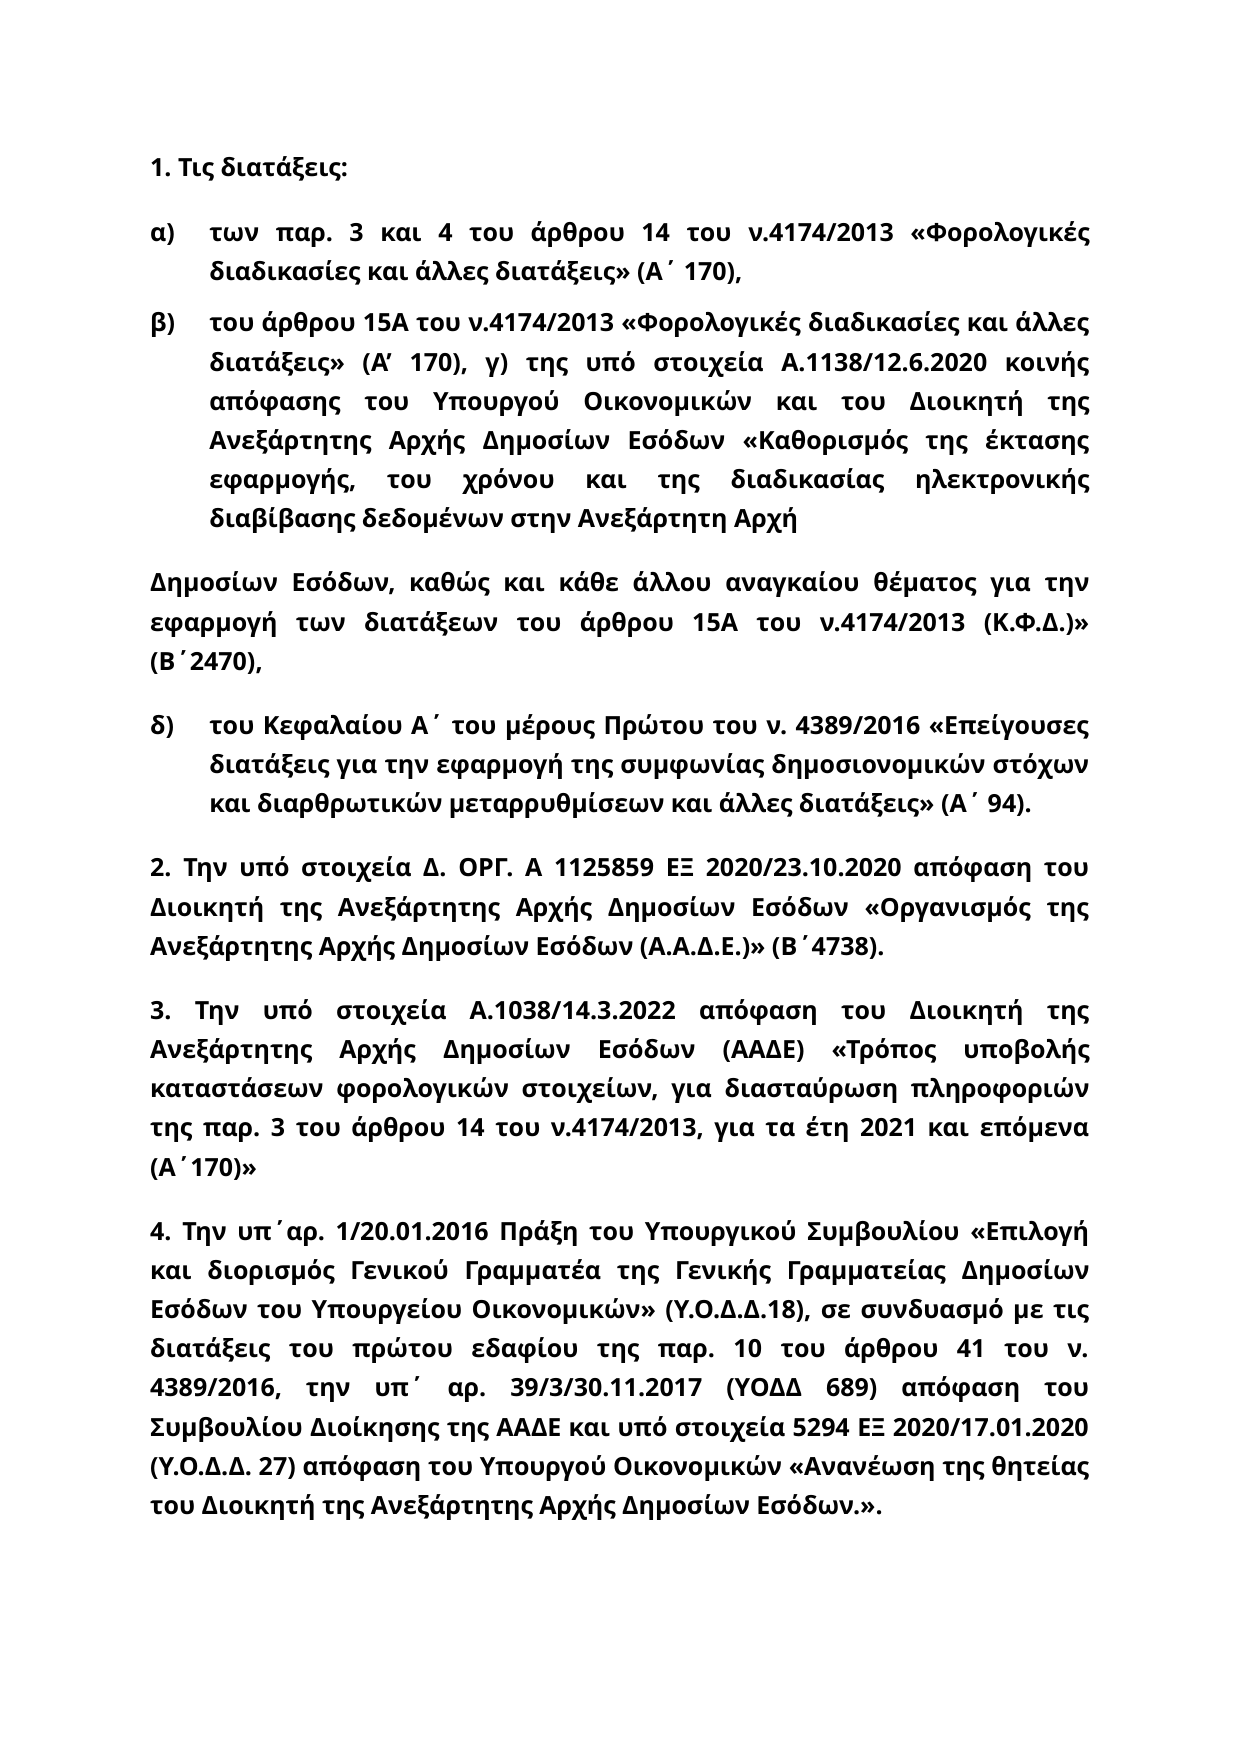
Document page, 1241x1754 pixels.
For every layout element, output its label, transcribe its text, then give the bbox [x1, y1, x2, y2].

list β) του άρθρου 15Α του ν.4174/2013 «Φορολογικές διαδικασίες και άλλες διατάξεις» (Α’ 170), γ) της υπό στοιχεία Α.1138/12.6.2020 κοινής απόφασης του Υπουργού Οικονομικών και του Διοικητή της Ανεξάρτητης Αρχής Δημοσίων Εσόδων «Καθορισμός της έκτασης εφαρμογής, του χρόνου και της διαδικασίας ηλεκτρονικής διαβίβασης δεδομένων στην Ανεξάρτητη Αρχή [150, 305, 1090, 535]
list α) των παρ. 3 και 4 του άρθρου 14 του ν.4174/2013 «Φορολογικές διαδικασίες και άλλες διατάξεις» (Α΄ 170), [150, 214, 1090, 287]
text 2. Την υπό στοιχεία Δ. ΟΡΓ. Α 1125859 ΕΞ 2020/23.10.2020 απόφαση του Διοικητή της Ανεξάρτητης Αρχής Δημοσίων Εσόδων «Οργανισμός της Ανεξάρτητης Αρχής Δημοσίων Εσόδων (Α.Α.Δ.Ε.)» (Β΄4738). [150, 850, 1090, 962]
text 1. Τις διατάξεις: [150, 150, 1090, 184]
text Δημοσίων Εσόδων, καθώς και κάθε άλλου αναγκαίου θέματος για την εφαρμογή των διατάξεων του άρθρου 15Α του ν.4174/2013 (Κ.Φ.Δ.)» (Β΄2470), [150, 565, 1090, 677]
text 3. Την υπό στοιχεία Α.1038/14.3.2022 απόφαση του Διοικητή της Ανεξάρτητης Αρχής Δημοσίων Εσόδων (ΑΑΔΕ) «Τρόπος υποβολής καταστάσεων φορολογικών στοιχείων, για διασταύρωση πληροφοριών της παρ. 3 του άρθρου 14 του ν.4174/2013, για τα έτη 2021 και επόμενα (Α΄170)» [150, 992, 1090, 1183]
text 4. Την υπ΄αρ. 1/20.01.2016 Πράξη του Υπουργικού Συμβουλίου «Επιλογή και διορισμός Γενικού Γραμματέα της Γενικής Γραμματείας Δημοσίων Εσόδων του Υπουργείου Οικονομικών» (Υ.Ο.Δ.Δ.18), σε συνδυασμό με τις διατάξεις του πρώτου εδαφίου της παρ. 10 του άρθρου 41 του ν. 4389/2016, την υπ΄ αρ. 39/3/30.11.2017 (ΥΟΔΔ 689) απόφαση του Συμβουλίου Διοίκησης της ΑΑΔΕ και υπό στοιχεία 5294 ΕΞ 2020/17.01.2020 (Υ.Ο.Δ.Δ. 27) απόφαση του Υπουργού Οικονομικών «Ανανέωση της θητείας του Διοικητή της Ανεξάρτητης Αρχής Δημοσίων Εσόδων.». [150, 1213, 1090, 1522]
list δ) του Κεφαλαίου Α΄ του μέρους Πρώτου του ν. 4389/2016 «Επείγουσες διατάξεις για την εφαρμογή της συμφωνίας δημοσιονομικών στόχων και διαρθρωτικών μεταρρυθμίσεων και άλλες διατάξεις» (Α΄ 94). [150, 707, 1090, 820]
